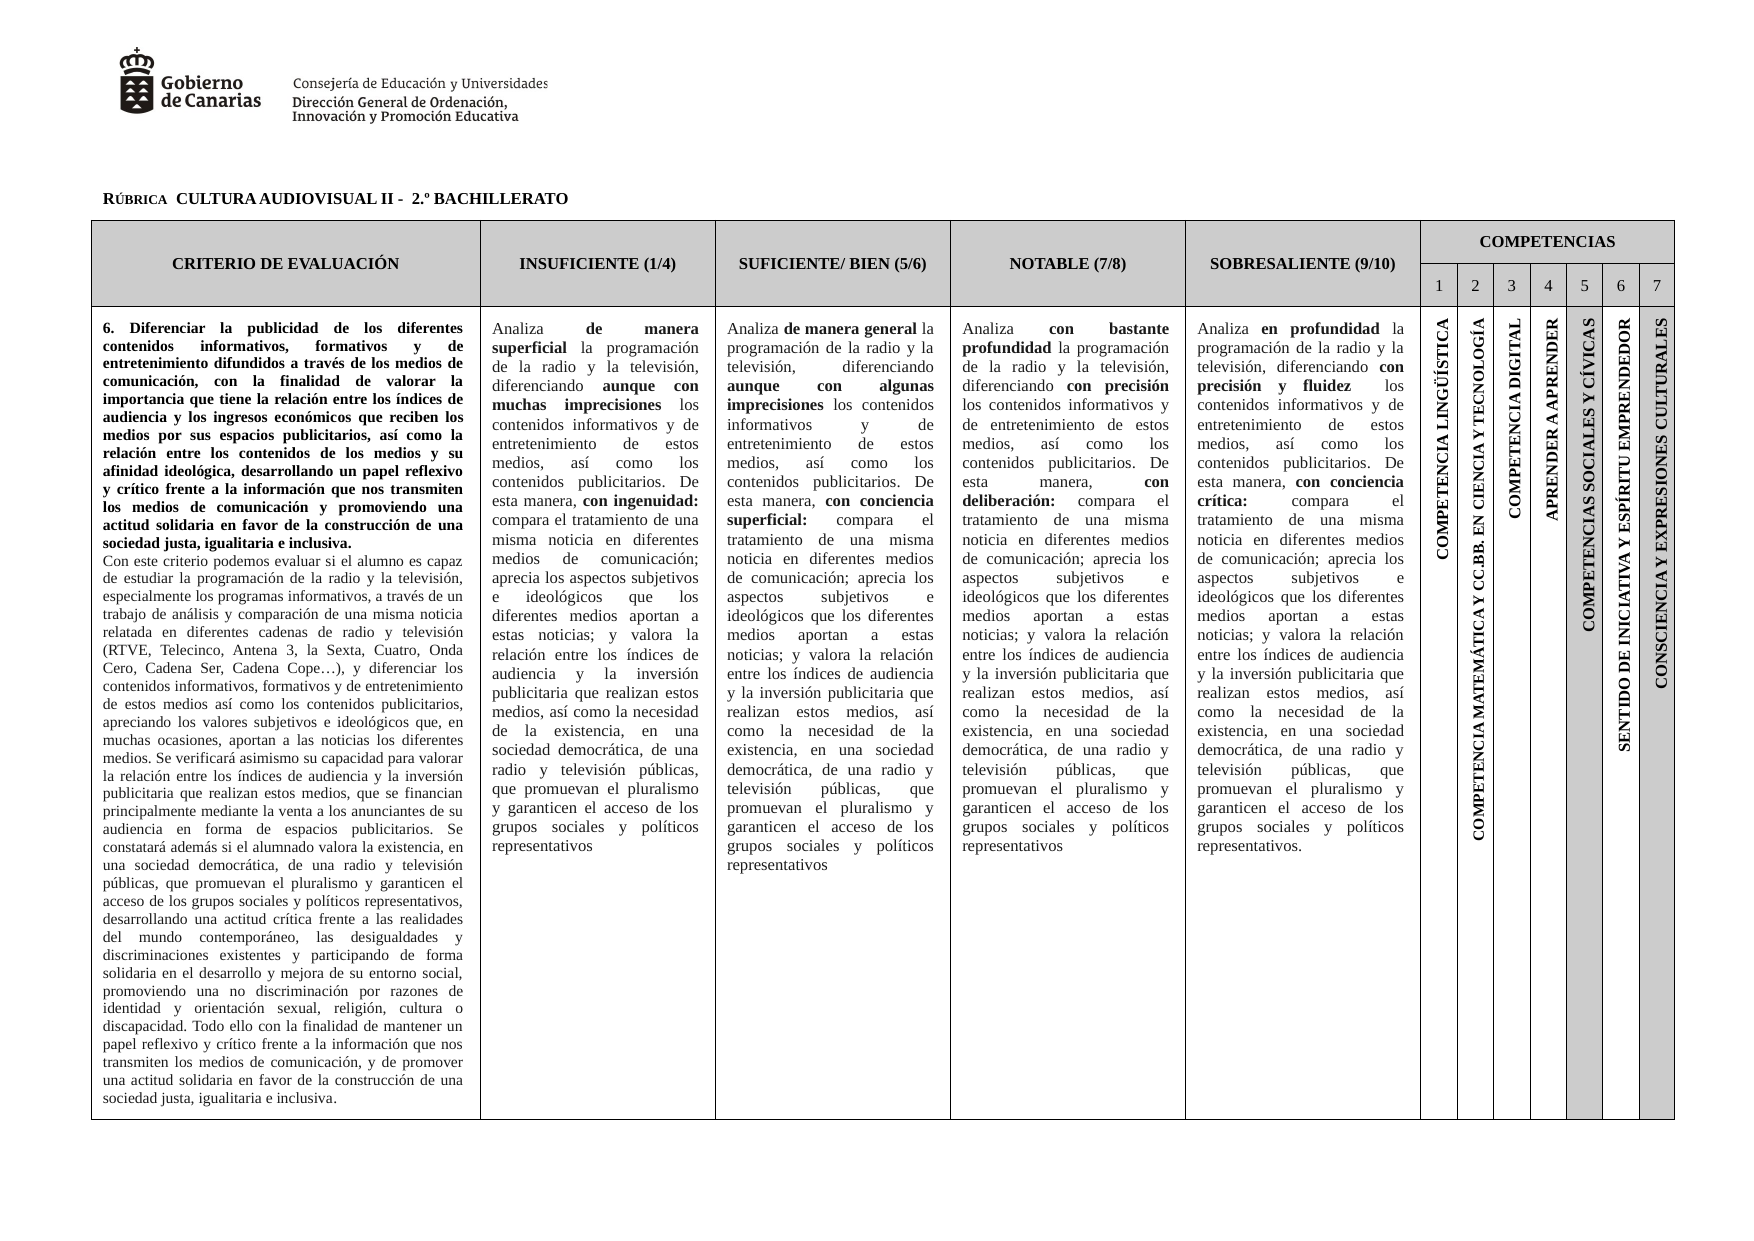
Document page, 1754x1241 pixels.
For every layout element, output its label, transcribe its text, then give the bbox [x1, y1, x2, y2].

table_cell COMPETENCIAS [1421, 221, 1674, 263]
table_cell SOBRESALIENTE (9/10) [1186, 221, 1420, 306]
table_cell SUFICIENTE/ BIEN (5/6) [716, 221, 950, 306]
table_cell 3 [1494, 264, 1530, 306]
table_cell APRENDER A APRENDER [1531, 307, 1566, 1119]
table_cell Analiza con bastante profundidad la programación de la radio y la televisión, diferenciando con precisión los contenidos informativos y de entretenimiento de estos medios, así como los contenidos publicitarios. De esta manera, con deliberación: compara el tratamiento de una misma noticia en diferentes medios de comunicación; aprecia los aspectos subjetivos e ideológicos que los diferentes medios aportan a estas noticias; y valora la relación entre los índices de audiencia y la inversión publicitaria que realizan estos medios, así como la necesidad de la existencia, en una sociedad democrática, de una radio y televisión públicas, que promuevan el pluralismo y garanticen el acceso de los grupos sociales y políticos representativos [951, 307, 1185, 1119]
table_cell 6 [1603, 264, 1639, 306]
table_cell COMPETENCIA LINGÜÍSTICA [1421, 307, 1457, 1119]
table_cell 5 [1567, 264, 1602, 306]
table_cell Analiza de manera general la programación de la radio y la televisión, diferenciando aunque con algunas imprecisiones los contenidos informativos y de entretenimiento de estos medios, así como los contenidos publicitarios. De esta manera, con conciencia superficial: compara el tratamiento de una misma noticia en diferentes medios de comunicación; aprecia los aspectos subjetivos e ideológicos que los diferentes medios aportan a estas noticias; y valora la relación entre los índices de audiencia y la inversión publicitaria que realizan estos medios, así como la necesidad de la existencia, en una sociedad democrática, de una radio y televisión públicas, que promuevan el pluralismo y garanticen el acceso de los grupos sociales y políticos representativos [716, 307, 950, 1119]
table_cell 2 [1458, 264, 1493, 306]
table_cell COMPETENCIA DIGITAL [1494, 307, 1530, 1119]
table_cell 7 [1640, 264, 1674, 306]
table_header Rúbrica CULTURA AUDIOVISUAL II - 2.º BACHILLERATO [91, 177, 1674, 220]
table_cell CONSCIENCIA Y EXPRESIONES CULTURALES [1640, 307, 1674, 1119]
table_cell CRITERIO DE EVALUACIÓN [92, 221, 480, 306]
table_cell 1 [1421, 264, 1457, 306]
table_cell COMPETENCIA MATEMÁTICA Y CC.BB. EN CIENCIA Y TECNOLOGÍA [1458, 307, 1493, 1119]
table_cell Analiza de manera superficial la programación de la radio y la televisión, diferenciando aunque con muchas imprecisiones los contenidos informativos y de entretenimiento de estos medios, así como los contenidos publicitarios. De esta manera, con ingenuidad: compara el tratamiento de una misma noticia en diferentes medios de comunicación; aprecia los aspectos subjetivos e ideológicos que los diferentes medios aportan a estas noticias; y valora la relación entre los índices de audiencia y la inversión publicitaria que realizan estos medios, así como la necesidad de la existencia, en una sociedad democrática, de una radio y televisión públicas, que promuevan el pluralismo y garanticen el acceso de los grupos sociales y políticos representativos [481, 307, 715, 1119]
table_cell SENTIDO DE INICIATIVA Y ESPÍRITU EMPRENDEDOR [1603, 307, 1639, 1119]
table_cell NOTABLE (7/8) [951, 221, 1185, 306]
table_cell INSUFICIENTE (1/4) [481, 221, 715, 306]
table_cell 6. Diferenciar la publicidad de los diferentes contenidos informativos, formativos y de entretenimiento difundidos a través de los medios de comunicación, con la finalidad de valorar la importancia que tiene la relación entre los índices de audiencia y los ingresos económicos que reciben los medios por sus espacios publicitarios, así como la relación entre los contenidos de los medios y su afinidad ideológica, desarrollando un papel reflexivo y crítico frente a la información que nos transmiten los medios de comunicación y promoviendo una actitud solidaria en favor de la construcción de una sociedad justa, igualitaria e inclusiva. Con este criterio podemos evaluar si el alumno es capaz de estudiar la programación de la radio y la televisión, especialmente los programas informativos, a través de un trabajo de análisis y comparación de una misma noticia relatada en diferentes cadenas de radio y televisión (RTVE, Telecinco, Antena 3, la Sexta, Cuatro, Onda Cero, Cadena Ser, Cadena Cope…), y diferenciar los contenidos informativos, formativos y de entretenimiento de estos medios así como los contenidos publicitarios, apreciando los valores subjetivos e ideológicos que, en muchas ocasiones, aportan a las noticias los diferentes medios. Se verificará asimismo su capacidad para valorar la relación entre los índices de audiencia y la inversión publicitaria que realizan estos medios, que se financian principalmente mediante la venta a los anunciantes de su audiencia en forma de espacios publicitarios. Se constatará además si el alumnado valora la existencia, en una sociedad democrática, de una radio y televisión públicas, que promuevan el pluralismo y garanticen el acceso de los grupos sociales y políticos representativos, desarrollando una actitud crítica frente a las realidades del mundo contemporáneo, las desigualdades y discriminaciones existentes y participando de forma solidaria en el desarrollo y mejora de su entorno social, promoviendo una no discriminación por razones de identidad y orientación sexual, religión, cultura o discapacidad. Todo ello con la finalidad de mantener un papel reflexivo y crítico frente a la información que nos transmiten los medios de comunicación, y de promover una actitud solidaria en favor de la construcción de una sociedad justa, igualitaria e inclusiva. [92, 307, 480, 1119]
table_cell 4 [1531, 264, 1566, 306]
table_cell COMPETENCIAS SOCIALES Y CÍVICAS [1567, 307, 1602, 1119]
table_cell Analiza en profundidad la programación de la radio y la televisión, diferenciando con precisión y fluidez los contenidos informativos y de entretenimiento de estos medios, así como los contenidos publicitarios. De esta manera, con conciencia crítica: compara el tratamiento de una misma noticia en diferentes medios de comunicación; aprecia los aspectos subjetivos e ideológicos que los diferentes medios aportan a estas noticias; y valora la relación entre los índices de audiencia y la inversión publicitaria que realizan estos medios, así como la necesidad de la existencia, en una sociedad democrática, de una radio y televisión públicas, que promuevan el pluralismo y garanticen el acceso de los grupos sociales y políticos representativos. [1186, 307, 1420, 1119]
picture [119, 47, 548, 124]
